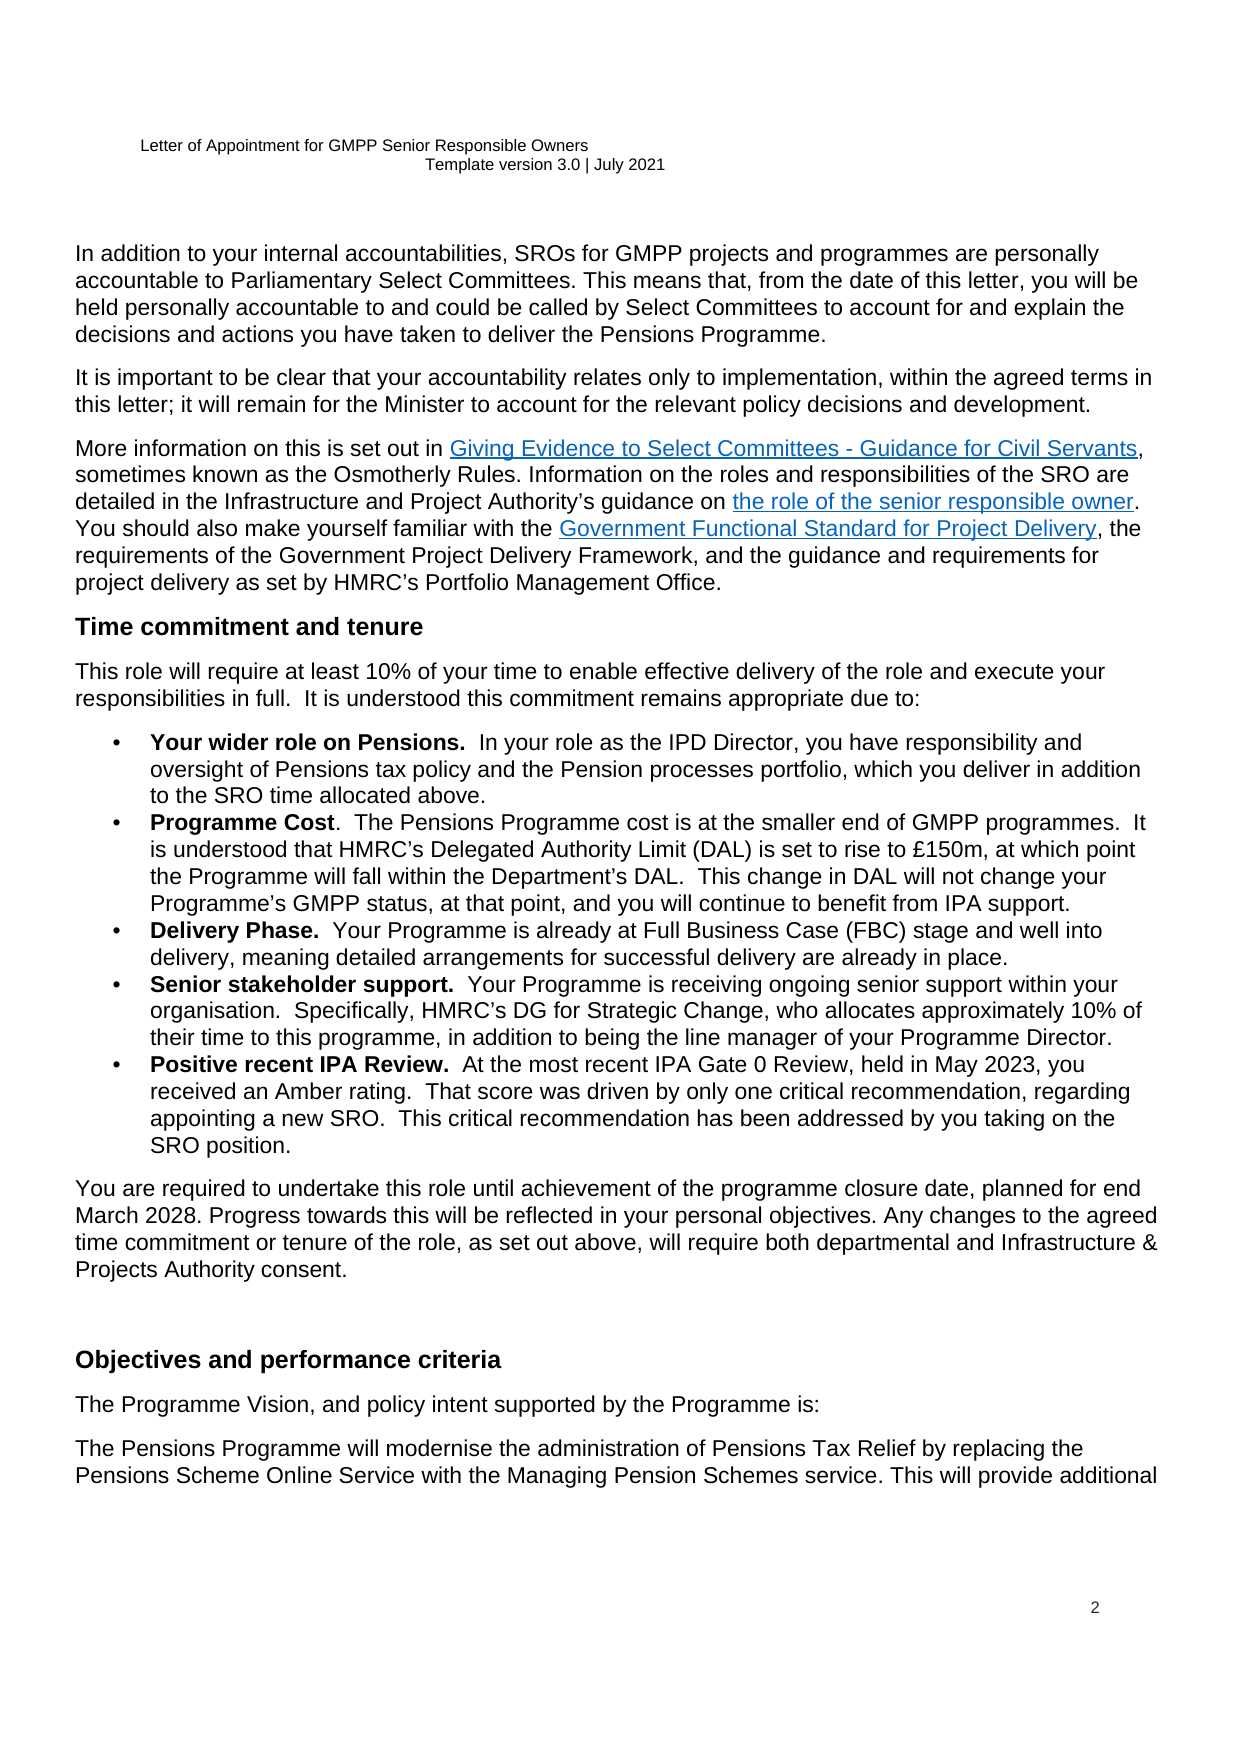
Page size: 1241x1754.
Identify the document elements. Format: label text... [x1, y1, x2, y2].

text This role will require at least 10% of your time to enable effective delivery of the role and execute your responsibilities in full. It is understood this commitment remains appropriate due to: [75, 658, 1165, 712]
list Delivery Phase. Your Programme is already at Full Business Case (FBC) stage and well into delivery, meaning detailed arrangements for successful delivery are already in place. [112, 917, 1165, 970]
text Time commitment and tenure [75, 612, 1165, 641]
text In addition to your internal accountabilities, SROs for GMPP projects and programmes are personally accountable to Parliamentary Select Committees. This means that, from the date of this letter, you will be held personally accountable to and could be called by Select Committees to account for and explain the decisions and actions you have taken to deliver the Pensions Programme. [75, 240, 1165, 347]
list Programme Cost. The Pensions Programme cost is at the smaller end of GMPP programmes. It is understood that HMRC’s Delegated Authority Limit (DAL) is set to rise to £150m, at which point the Programme will fall within the Department’s DAL. This change in DAL will not change your Programme’s GMPP status, at that point, and you will continue to benefit from IPA support. [112, 809, 1165, 916]
text More information on this is set out in Giving Evidence to Select Committees - Guidance for Civil Servants, sometimes known as the Osmotherly Rules. Information on the roles and responsibilities of the SRO are detailed in the Infrastructure and Project Authority’s guidance on the role of the senior responsible owner. You should also make yourself familiar with the Government Functional Standard for Project Delivery, the requirements of the Government Project Delivery Framework, and the guidance and requirements for project delivery as set by HMRC’s Portfolio Management Office. [75, 434, 1165, 595]
text The Pensions Programme will modernise the administration of Pensions Tax Relief by replacing the Pensions Scheme Online Service with the Managing Pension Schemes service. This will provide additional [75, 1435, 1165, 1488]
list Senior stakeholder support. Your Programme is receiving ongoing senior support within your organisation. Specifically, HMRC’s DG for Strategic Change, who allocates approximately 10% of their time to this programme, in addition to being the line manager of your Programme Director. [112, 971, 1165, 1051]
list Your wider role on Pensions. In your role as the IPD Director, you have responsibility and oversight of Pensions tax policy and the Pension processes portfolio, which you deliver in addition to the SRO time allocated above. [112, 729, 1165, 809]
text The Programme Vision, and policy intent supported by the Programme is: [75, 1391, 1165, 1418]
text Objectives and performance criteria [75, 1346, 1165, 1374]
list Positive recent IPA Review. At the most recent IPA Gate 0 Review, held in May 2023, you received an Amber rating. That score was driven by only one critical recommendation, regarding appointing a new SRO. This critical recommendation has been addressed by you taking on the SRO position. [112, 1051, 1165, 1158]
text You are required to undertake this role until achievement of the programme closure date, planned for end March 2028. Progress towards this will be reflected in your personal objectives. Any changes to the agreed time commitment or tenure of the role, as set out above, will require both departmental and Infrastructure & Projects Authority consent. [75, 1175, 1165, 1282]
text It is important to be clear that your accountability relates only to implementation, within the agreed terms in this letter; it will remain for the Minister to account for the relevant policy decisions and development. [75, 364, 1165, 417]
